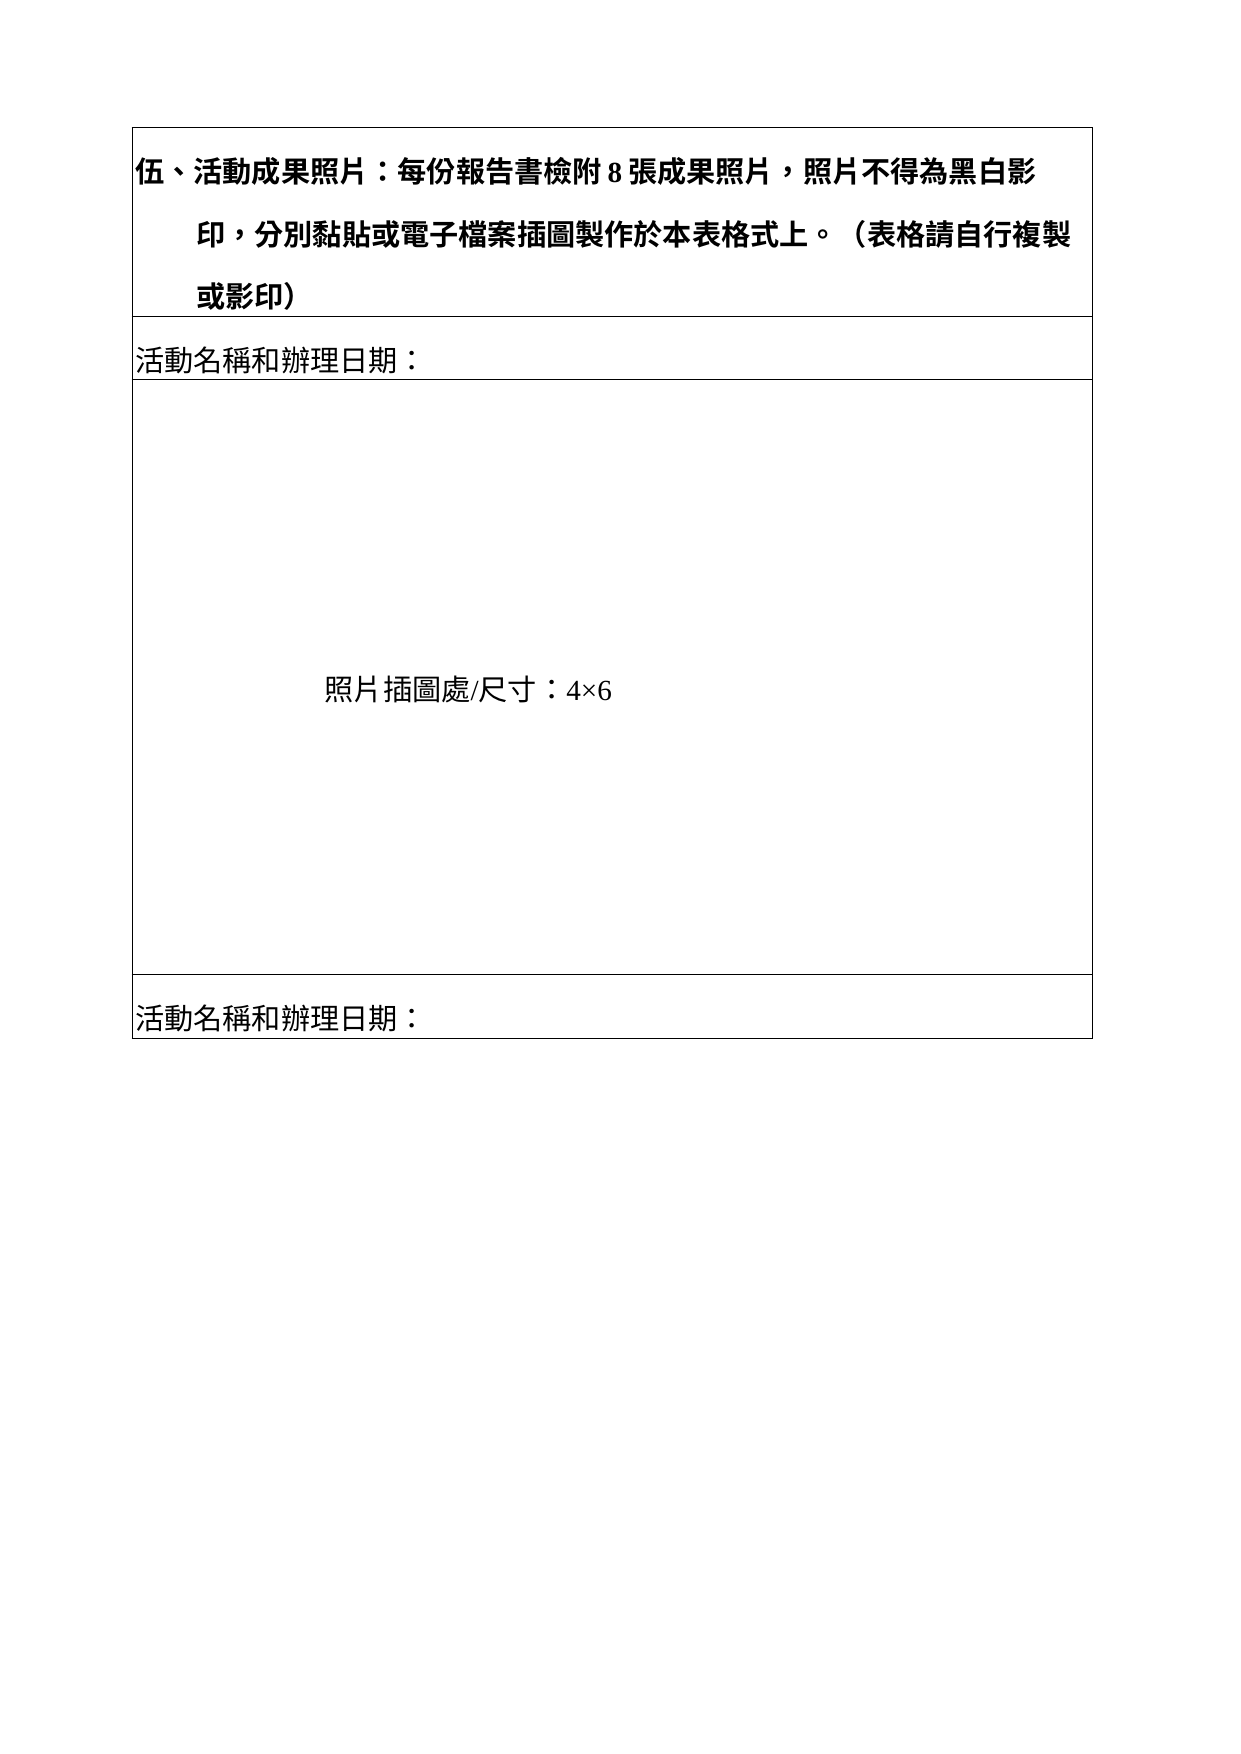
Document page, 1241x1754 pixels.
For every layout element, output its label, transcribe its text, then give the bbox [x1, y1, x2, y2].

table_cell 活動名稱和辦理日期： [133, 975, 1092, 1038]
table_cell 照片插圖處/尺寸：4×6 [133, 380, 1092, 974]
table_header 伍、活動成果照片：每份報告書檢附8張成果照片，照片不得為黑白影印，分別黏貼或電子檔案插圖製作於本表格式上。（表格請自行複製或影印） [133, 128, 1092, 316]
table_cell 活動名稱和辦理日期： [133, 317, 1092, 379]
